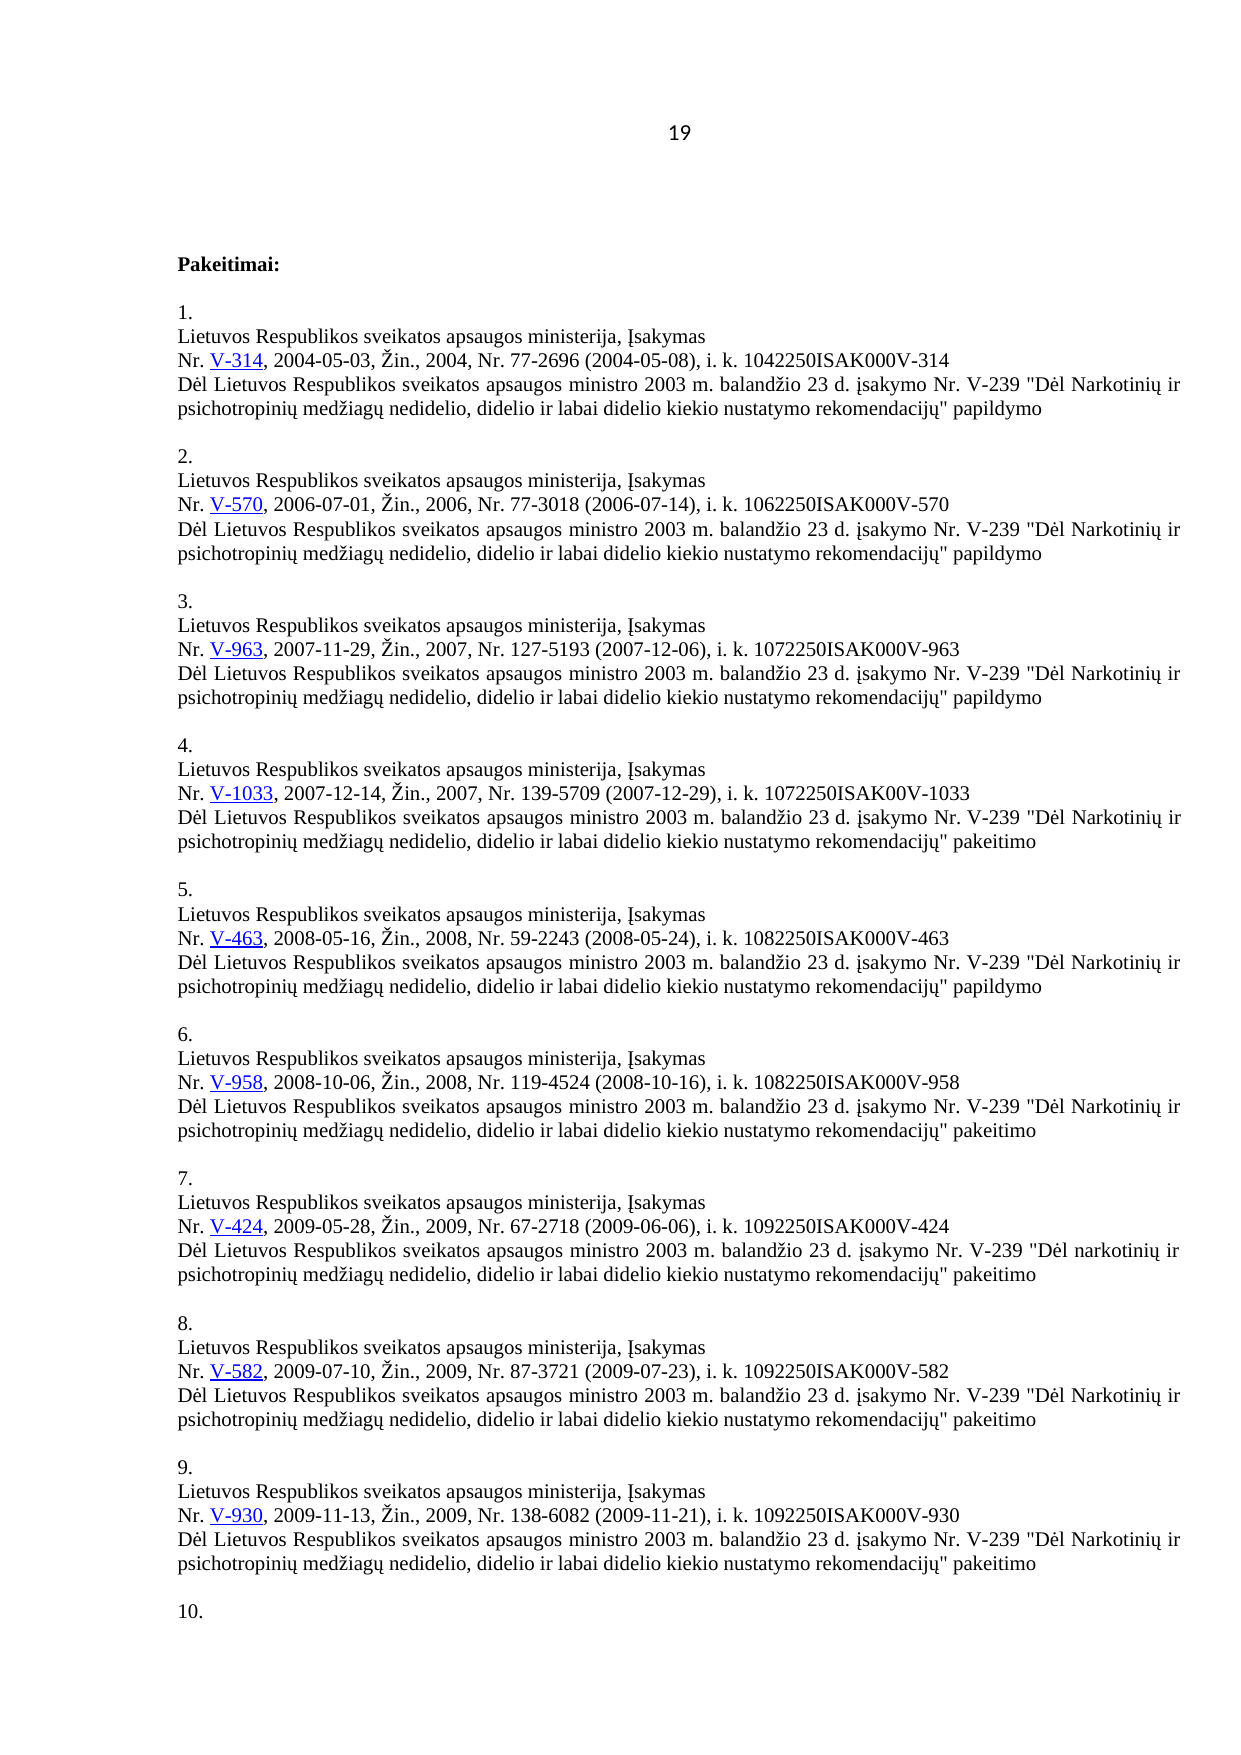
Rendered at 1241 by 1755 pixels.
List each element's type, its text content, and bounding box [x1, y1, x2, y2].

text Lietuvos Respublikos sveikatos apsaugos ministerija, Įsakymas [177, 901, 1181, 926]
text Nr. V-582, 2009-07-10, Žin., 2009, Nr. 87-3721 (2009-07-23), i. k. 1092250ISAK000V-582 [177, 1359, 1181, 1383]
text Lietuvos Respublikos sveikatos apsaugos ministerija, Įsakymas [177, 468, 1181, 492]
text 8. [177, 1311, 1181, 1334]
text Nr. V-930, 2009-11-13, Žin., 2009, Nr. 138-6082 (2009-11-21), i. k. 1092250ISAK000V-930 [177, 1503, 1181, 1527]
text Lietuvos Respublikos sveikatos apsaugos ministerija, Įsakymas [177, 1190, 1181, 1214]
text Nr. V-314, 2004-05-03, Žin., 2004, Nr. 77-2696 (2004-05-08), i. k. 1042250ISAK000V-314 [177, 348, 1181, 372]
text Dėl Lietuvos Respublikos sveikatos apsaugos ministro 2003 m. balandžio 23 d. įsakymo Nr. V-239 "Dėl narkotinių ir psichotropinių medžiagų nedidelio, didelio ir labai didelio kiekio nustatymo rekomendacijų" pakeitimo [177, 1238, 1181, 1286]
text 4. [177, 733, 1181, 757]
text Lietuvos Respublikos sveikatos apsaugos ministerija, Įsakymas [177, 613, 1181, 637]
text Dėl Lietuvos Respublikos sveikatos apsaugos ministro 2003 m. balandžio 23 d. įsakymo Nr. V-239 "Dėl Narkotinių ir psichotropinių medžiagų nedidelio, didelio ir labai didelio kiekio nustatymo rekomendacijų" papildymo [177, 516, 1181, 564]
text Pakeitimai: [177, 252, 1181, 276]
text Dėl Lietuvos Respublikos sveikatos apsaugos ministro 2003 m. balandžio 23 d. įsakymo Nr. V-239 "Dėl Narkotinių ir psichotropinių medžiagų nedidelio, didelio ir labai didelio kiekio nustatymo rekomendacijų" pakeitimo [177, 1383, 1181, 1431]
text 1. [177, 300, 1181, 324]
text 9. [177, 1455, 1181, 1479]
text 2. [177, 444, 1181, 468]
text Lietuvos Respublikos sveikatos apsaugos ministerija, Įsakymas [177, 324, 1181, 348]
text Lietuvos Respublikos sveikatos apsaugos ministerija, Įsakymas [177, 757, 1181, 781]
text 10. [177, 1599, 1181, 1623]
text Nr. V-958, 2008-10-06, Žin., 2008, Nr. 119-4524 (2008-10-16), i. k. 1082250ISAK000V-958 [177, 1070, 1181, 1094]
text Lietuvos Respublikos sveikatos apsaugos ministerija, Įsakymas [177, 1479, 1181, 1503]
text Nr. V-963, 2007-11-29, Žin., 2007, Nr. 127-5193 (2007-12-06), i. k. 1072250ISAK000V-963 [177, 637, 1181, 661]
text 5. [177, 877, 1181, 901]
text Nr. V-463, 2008-05-16, Žin., 2008, Nr. 59-2243 (2008-05-24), i. k. 1082250ISAK000V-463 [177, 926, 1181, 949]
text 3. [177, 589, 1181, 613]
text Dėl Lietuvos Respublikos sveikatos apsaugos ministro 2003 m. balandžio 23 d. įsakymo Nr. V-239 "Dėl Narkotinių ir psichotropinių medžiagų nedidelio, didelio ir labai didelio kiekio nustatymo rekomendacijų" pakeitimo [177, 1527, 1181, 1575]
text Dėl Lietuvos Respublikos sveikatos apsaugos ministro 2003 m. balandžio 23 d. įsakymo Nr. V-239 "Dėl Narkotinių ir psichotropinių medžiagų nedidelio, didelio ir labai didelio kiekio nustatymo rekomendacijų" papildymo [177, 661, 1181, 709]
text Nr. V-570, 2006-07-01, Žin., 2006, Nr. 77-3018 (2006-07-14), i. k. 1062250ISAK000V-570 [177, 492, 1181, 516]
text Dėl Lietuvos Respublikos sveikatos apsaugos ministro 2003 m. balandžio 23 d. įsakymo Nr. V-239 "Dėl Narkotinių ir psichotropinių medžiagų nedidelio, didelio ir labai didelio kiekio nustatymo rekomendacijų" pakeitimo [177, 805, 1181, 853]
text Nr. V-424, 2009-05-28, Žin., 2009, Nr. 67-2718 (2009-06-06), i. k. 1092250ISAK000V-424 [177, 1214, 1181, 1238]
text 7. [177, 1166, 1181, 1190]
text Dėl Lietuvos Respublikos sveikatos apsaugos ministro 2003 m. balandžio 23 d. įsakymo Nr. V-239 "Dėl Narkotinių ir psichotropinių medžiagų nedidelio, didelio ir labai didelio kiekio nustatymo rekomendacijų" pakeitimo [177, 1094, 1181, 1142]
text Dėl Lietuvos Respublikos sveikatos apsaugos ministro 2003 m. balandžio 23 d. įsakymo Nr. V-239 "Dėl Narkotinių ir psichotropinių medžiagų nedidelio, didelio ir labai didelio kiekio nustatymo rekomendacijų" papildymo [177, 372, 1181, 420]
text 6. [177, 1022, 1181, 1046]
text Dėl Lietuvos Respublikos sveikatos apsaugos ministro 2003 m. balandžio 23 d. įsakymo Nr. V-239 "Dėl Narkotinių ir psichotropinių medžiagų nedidelio, didelio ir labai didelio kiekio nustatymo rekomendacijų" papildymo [177, 949, 1181, 998]
text Lietuvos Respublikos sveikatos apsaugos ministerija, Įsakymas [177, 1046, 1181, 1070]
text Nr. V-1033, 2007-12-14, Žin., 2007, Nr. 139-5709 (2007-12-29), i. k. 1072250ISAK00V-1033 [177, 781, 1181, 805]
text Lietuvos Respublikos sveikatos apsaugos ministerija, Įsakymas [177, 1334, 1181, 1359]
